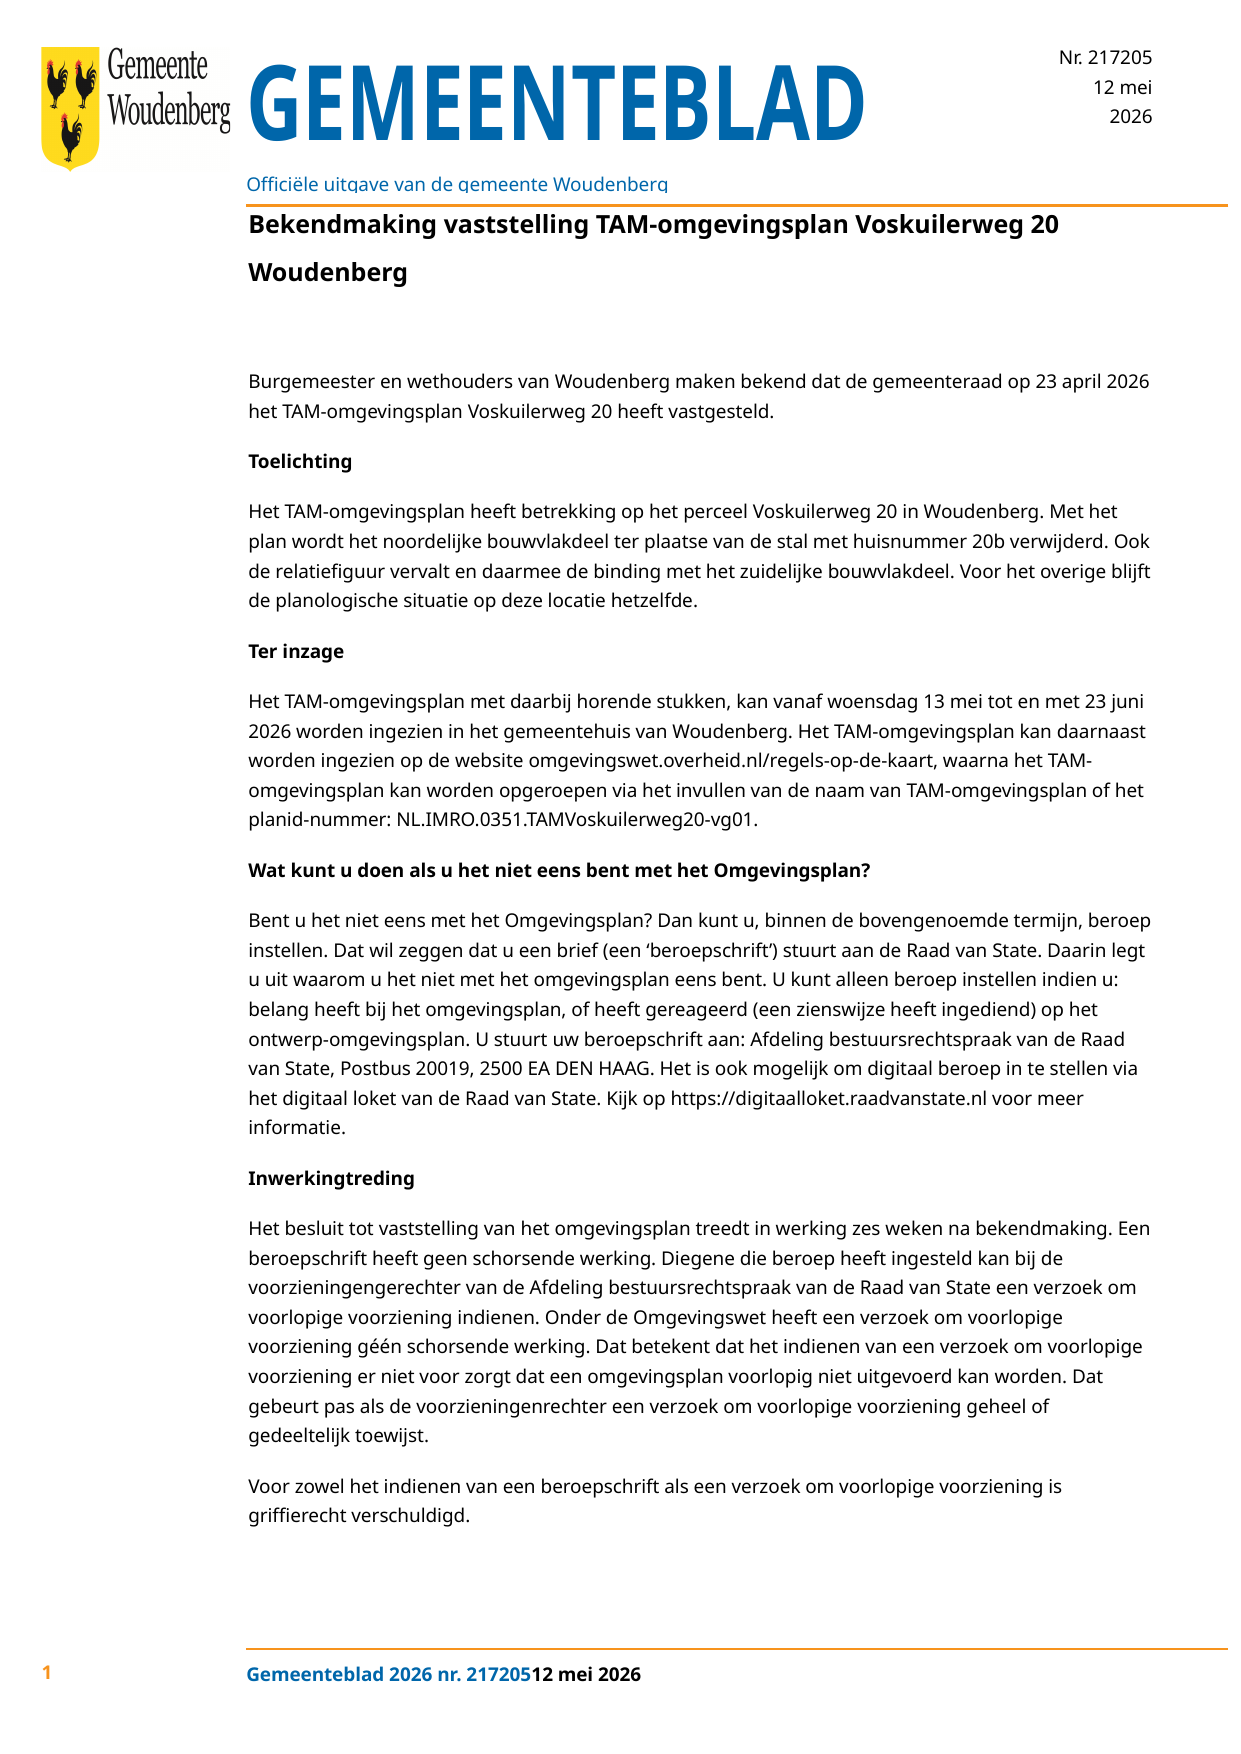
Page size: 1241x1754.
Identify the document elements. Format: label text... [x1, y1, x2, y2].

text Het TAM-omgevingsplan heeft betrekking op het perceel Voskuilerweg 20 in Woudenberg. Met het plan wordt het noordelijke bouwvlakdeel ter plaatse van de stal met huisnummer 20b verwijderd. Ook de relatiefiguur vervalt en daarmee de binding met het zuidelijke bouwvlakdeel. Voor het overige blijft de planologische situatie op deze locatie hetzelfde. [248, 499, 1152, 613]
text Inwerkingtreding [248, 1165, 1152, 1191]
text Ter inzage [248, 638, 1152, 664]
text Burgemeester en wethouders van Woudenberg maken bekend dat de gemeenteraad op 23 april 2026 het TAM-omgevingsplan Voskuilerweg 20 heeft vastgesteld. [248, 368, 1152, 424]
text Wat kunt u doen als u het niet eens bent met het Omgevingsplan? [248, 857, 1152, 883]
text Het TAM-omgevingsplan met daarbij horende stukken, kan vanaf woensdag 13 mei tot en met 23 juni 2026 worden ingezien in het gemeentehuis van Woudenberg. Het TAM-omgevingsplan kan daarnaast worden ingezien op de website omgevingswet.overheid.nl/regels-op-de-kaart, waarna het TAM-omgevingsplan kan worden opgeroepen via het invullen van de naam van TAM-omgevingsplan of het planid-nummer: NL.IMRO.0351.TAMVoskuilerweg20-vg01. [248, 688, 1152, 832]
text Bent u het niet eens met het Omgevingsplan? Dan kunt u, binnen de bovengenoemde termijn, beroep instellen. Dat wil zeggen dat u een brief (een ‘beroepschrift’) stuurt aan de Raad van State. Daarin legt u uit waarom u het niet met het omgevingsplan eens bent. U kunt alleen beroep instellen indien u: belang heeft bij het omgevingsplan, of heeft gereageerd (een zienswijze heeft ingediend) op het ontwerp-omgevingsplan. U stuurt uw beroepschrift aan: Afdeling bestuursrechtspraak van de Raad van State, Postbus 20019, 2500 EA DEN HAAG. Het is ook mogelijk om digitaal beroep in te stellen via het digitaal loket van de Raad van State. Kijk op https://digitaalloket.raadvanstate.nl voor meer informatie. [248, 907, 1152, 1140]
text Het besluit tot vaststelling van het omgevingsplan treedt in werking zes weken na bekendmaking. Een beroepschrift heeft geen schorsende werking. Diegene die beroep heeft ingesteld kan bij de voorzieningengerechter van de Afdeling bestuursrechtspraak van de Raad van State een verzoek om voorlopige voorziening indienen. Onder de Omgevingswet heeft een verzoek om voorlopige voorziening géén schorsende werking. Dat betekent dat het indienen van een verzoek om voorlopige voorziening er niet voor zorgt dat een omgevingsplan voorlopig niet uitgevoerd kan worden. Dat gebeurt pas als de voorzieningenrechter een verzoek om voorlopige voorziening geheel of gedeeltelijk toewijst. [248, 1215, 1152, 1448]
text Bekendmaking vaststelling TAM-omgevingsplan Voskuilerweg 20 Woudenberg [248, 207, 1152, 288]
picture [41, 47, 231, 172]
text Toelichting [248, 448, 1152, 474]
text Voor zowel het indienen van een beroepschrift als een verzoek om voorlopige voorziening is griffierecht verschuldigd. [248, 1473, 1152, 1528]
